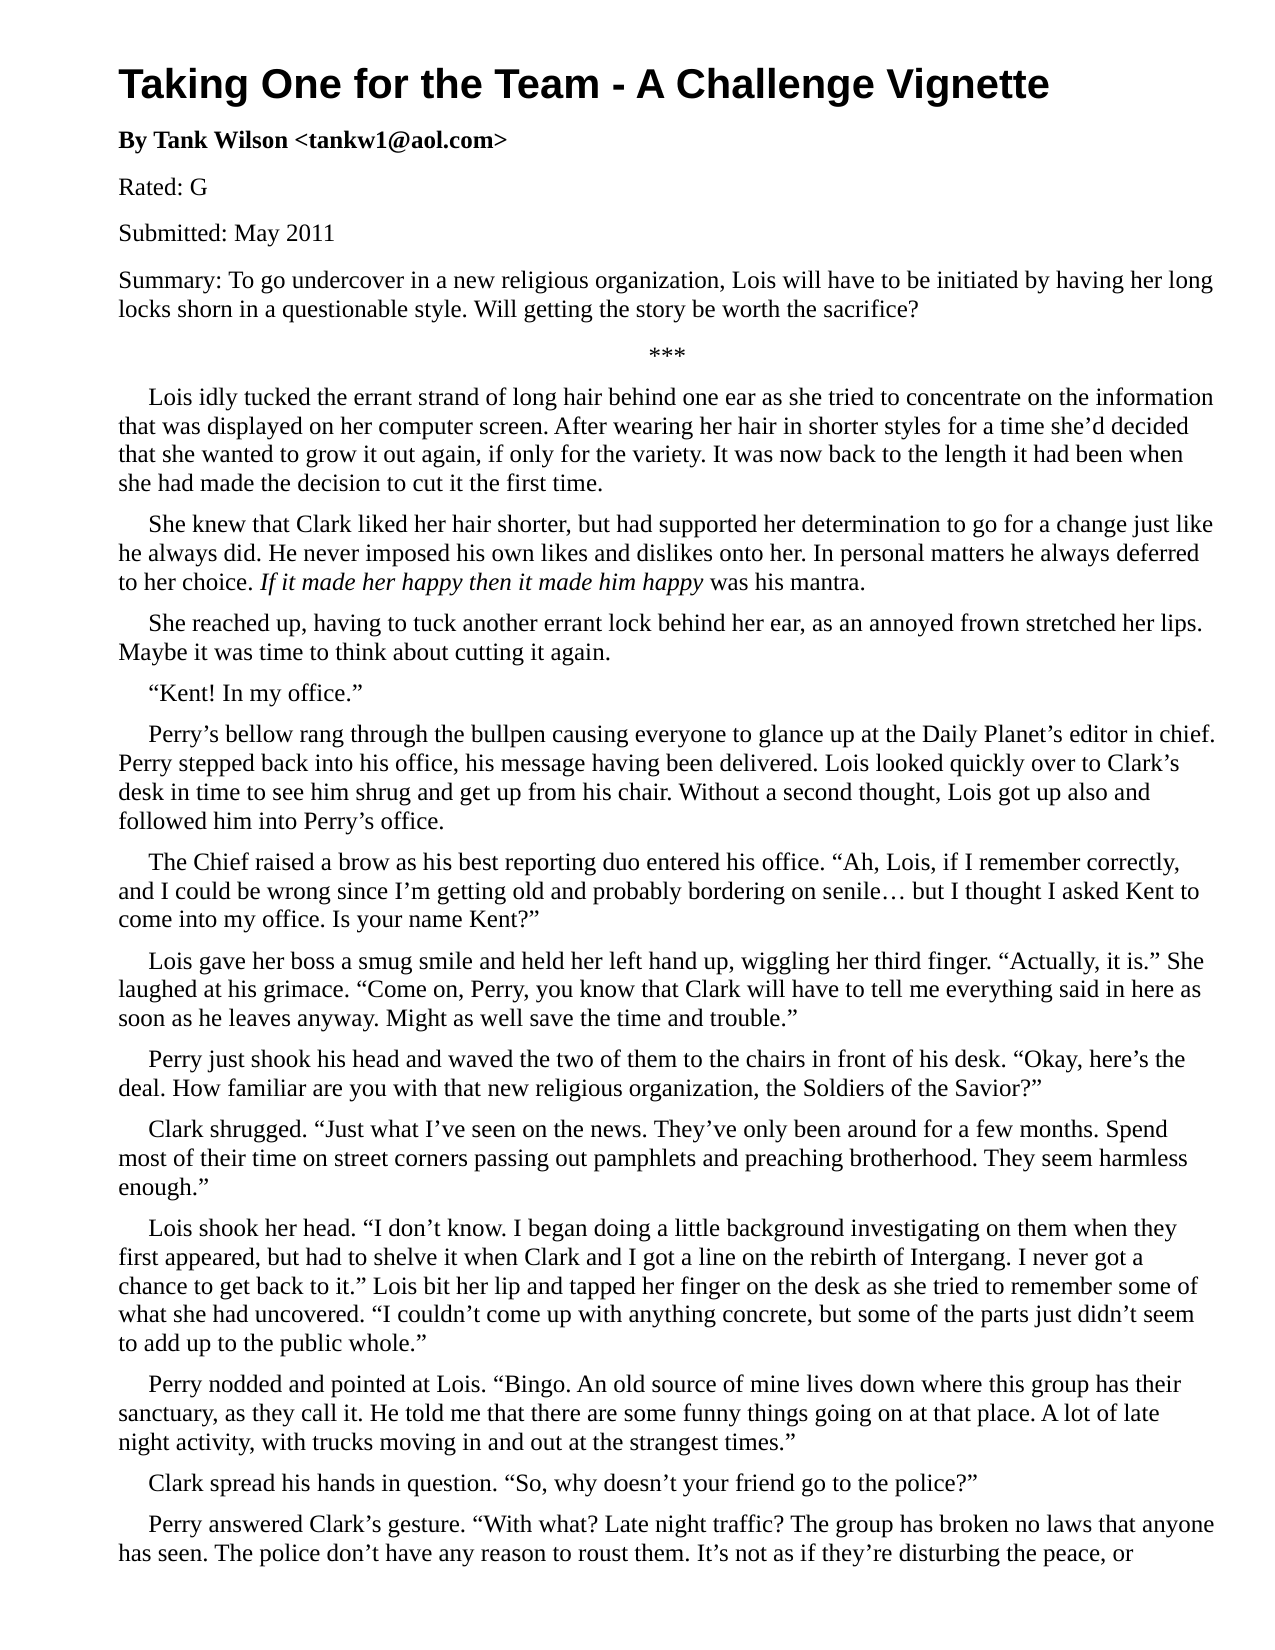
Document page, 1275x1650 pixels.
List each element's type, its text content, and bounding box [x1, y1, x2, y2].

text Summary: To go undercover in a new religious organization, Lois will have to be initiated by having her long locks shorn in a questionable style. Will getting the story be worth the sacrifice? [118, 265, 1216, 323]
text Submitted: May 2011 [118, 218, 1216, 247]
text “Kent! In my office.” [118, 678, 1216, 707]
text Lois idly tucked the errant strand of long hair behind one ear as she tried to concentrate on the information that was displayed on her computer screen. After wearing her hair in shorter styles for a time she’d decided that she wanted to grow it out again, if only for the variety. It was now back to the length it had been when she had made the decision to cut it the first time. [118, 382, 1216, 497]
text Clark shrugged. “Just what I’ve seen on the news. They’ve only been around for a few months. Spend most of their time on street corners passing out pamphlets and preaching brotherhood. They seem harmless enough.” [118, 1114, 1216, 1201]
text Perry just shook his head and waved the two of them to the chairs in front of his desk. “Okay, here’s the deal. How familiar are you with that new religious organization, the Soldiers of the Savior?” [118, 1044, 1216, 1102]
text Clark spread his hands in question. “So, why doesn’t your friend go to the police?” [118, 1468, 1216, 1497]
text Rated: G [118, 172, 1216, 201]
text Perry answered Clark’s gesture. “With what? Late night traffic? The group has broken no laws that anyone has seen. The police don’t have any reason to roust them. It’s not as if they’re disturbing the peace, or [118, 1509, 1216, 1567]
subtitle Taking One for the Team - A Challenge Vignette [118, 59, 1216, 107]
text Perry nodded and pointed at Lois. “Bingo. An old source of mine lives down where this group has their sanctuary, as they call it. He told me that there are some funny things going on at that place. A lot of late night activity, with trucks moving in and out at the strangest times.” [118, 1369, 1216, 1456]
text *** [118, 341, 1216, 369]
text The Chief raised a brow as his best reporting duo entered his office. “Ah, Lois, if I remember correctly, and I could be wrong since I’m getting old and probably bordering on senile… but I thought I asked Kent to come into my office. Is your name Kent?” [118, 847, 1216, 933]
text By Tank Wilson <tankw1@aol.com> [118, 125, 1216, 154]
text Lois shook her head. “I don’t know. I began doing a little background investigating on them when they first appeared, but had to shelve it when Clark and I got a line on the rebirth of Intergang. I never got a chance to get back to it.” Lois bit her lip and tapped her finger on the desk as she tried to remember some of what she had uncovered. “I couldn’t come up with anything concrete, but some of the parts just didn’t seem to add up to the public whole.” [118, 1213, 1216, 1357]
text She reached up, having to tuck another errant lock behind her ear, as an annoyed frown stretched her lips. Maybe it was time to think about cutting it again. [118, 608, 1216, 666]
text She knew that Clark liked her hair shorter, but had supported her determination to go for a change just like he always did. He never imposed his own likes and dislikes onto her. In personal matters he always deferred to her choice. If it made her happy then it made him happy was his mantra. [118, 509, 1216, 596]
text Lois gave her boss a smug smile and held her left hand up, wiggling her third finger. “Actually, it is.” She laughed at his grimace. “Come on, Perry, you know that Clark will have to tell me everything said in here as soon as he leaves anyway. Might as well save the time and trouble.” [118, 946, 1216, 1032]
text Perry’s bellow rang through the bullpen causing everyone to glance up at the Daily Planet’s editor in chief. Perry stepped back into his office, his message having been delivered. Lois looked quickly over to Clark’s desk in time to see him shrug and get up from his chair. Without a second thought, Lois got up also and followed him into Perry’s office. [118, 719, 1216, 834]
